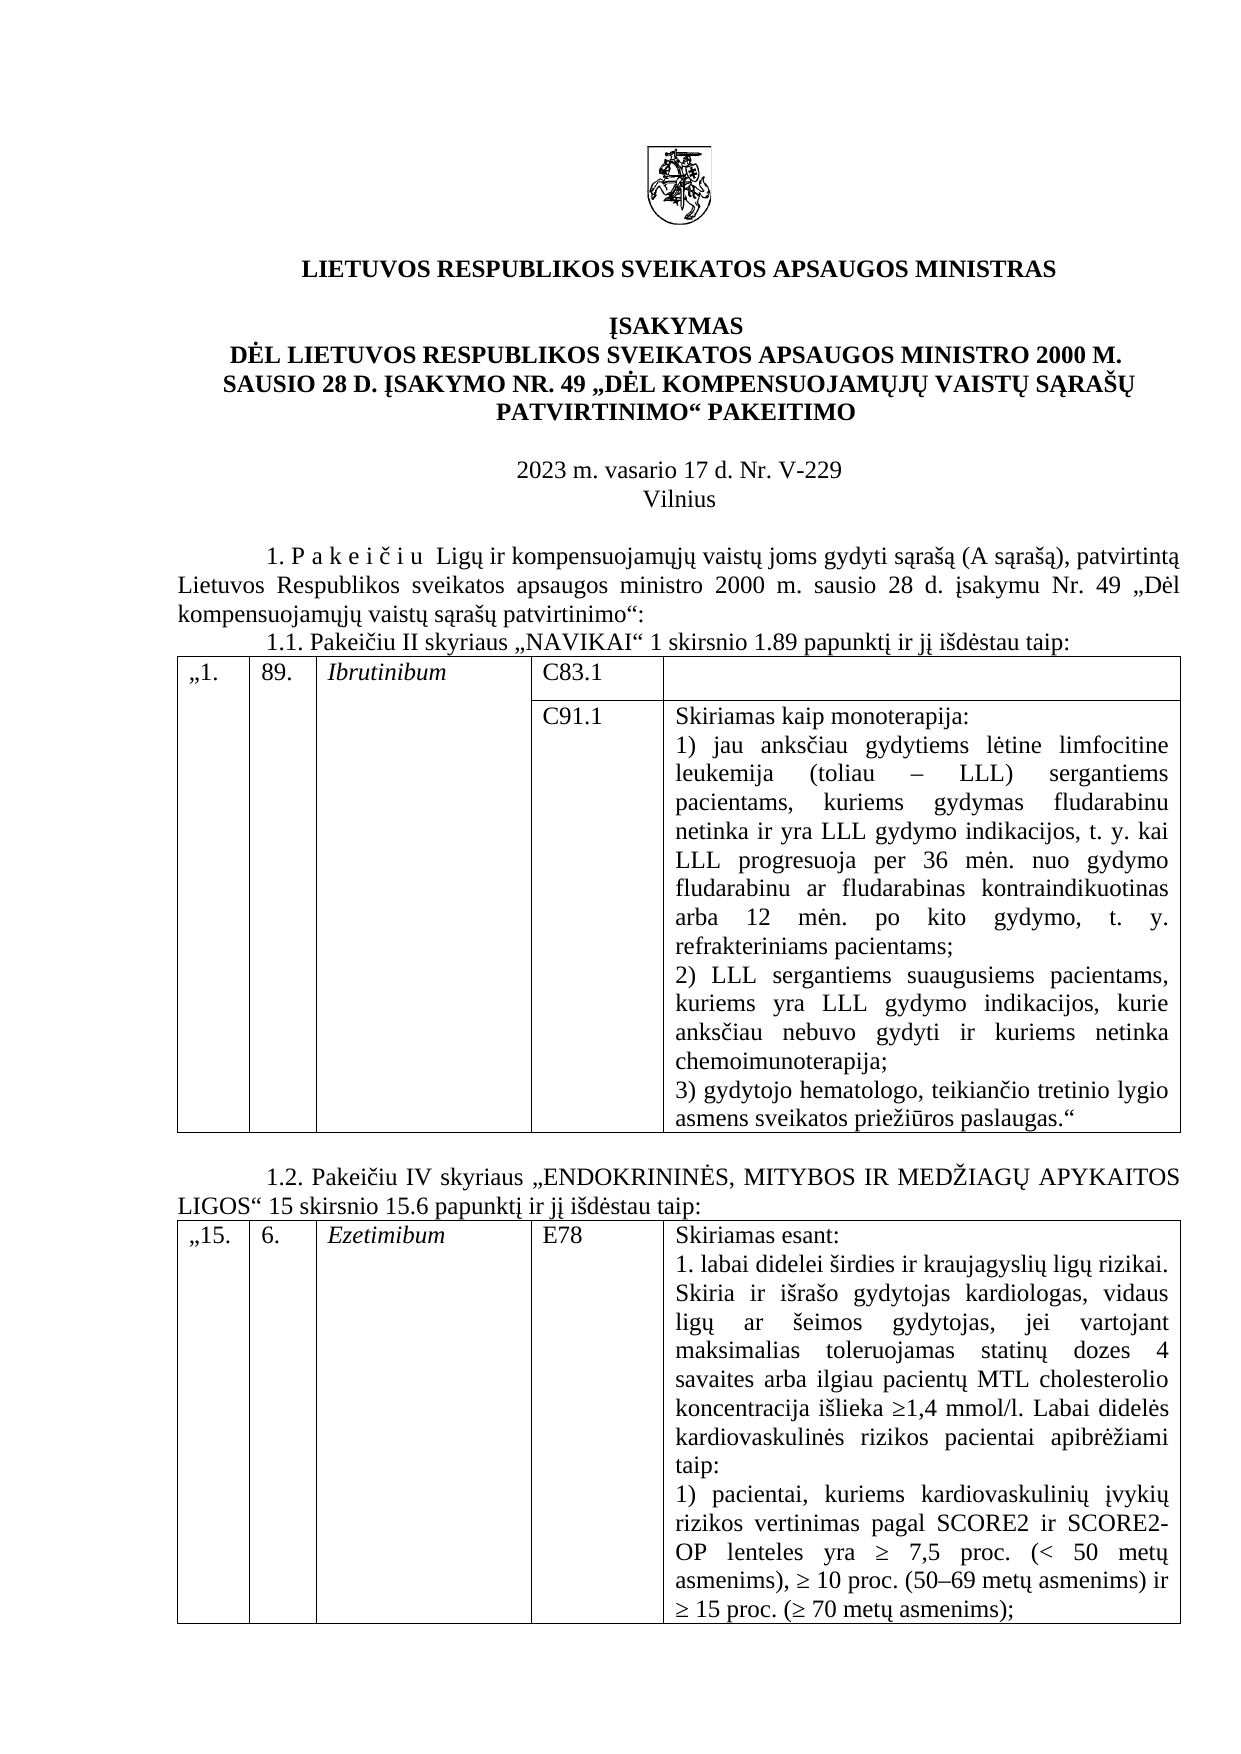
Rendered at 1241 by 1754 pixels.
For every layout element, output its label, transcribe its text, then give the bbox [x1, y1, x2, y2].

text LIETUVOS RESPUBLIKOS SVEIKATOS APSAUGOS MINISTRAS [177, 254, 1181, 282]
table_header 6. [250, 1221, 316, 1623]
table_header [664, 657, 1180, 700]
table_cell Skiriamas kaip monoterapija: 1) jau anksčiau gydytiems lėtine limfocitine leukemija (toliau – LLL) sergantiems pacientams, kuriems gydymas fludarabinu netinka ir yra LLL gydymo indikacijos, t. y. kai LLL progresuoja per 36 mėn. nuo gydymo fludarabinu ar fludarabinas kontraindikuotinas arba 12 mėn. po kito gydymo, t. y. refrakteriniams pacientams; 2) LLL sergantiems suaugusiems pacientams, kuriems yra LLL gydymo indikacijos, kurie anksčiau nebuvo gydyti ir kuriems netinka chemoimunoterapija; 3) gydytojo hematologo, teikiančio tretinio lygio asmens sveikatos priežiūros paslaugas.“ [664, 701, 1180, 1132]
text 1.2. Pakeičiu IV skyriaus „ENDOKRININĖS, MITYBOS IR MEDŽIAGŲ APYKAITOS LIGOS“ 15 skirsnio 15.6 papunktį ir jį išdėstau taip: [177, 1162, 1181, 1219]
table_header „15. [178, 1221, 249, 1623]
table_header 89. [250, 657, 316, 1132]
text DĖL LIETUVOS RESPUBLIKOS SVEIKATOS APSAUGOS MINISTRO 2000 M. [177, 340, 1181, 369]
table_header Skiriamas esant: 1. labai didelei širdies ir kraujagyslių ligų rizikai. Skiria ir išrašo gydytojas kardiologas, vidaus ligų ar šeimos gydytojas, jei vartojant maksimalias toleruojamas statinų dozes 4 savaites arba ilgiau pacientų MTL cholesterolio koncentracija išlieka ≥1,4 mmol/l. Labai didelės kardiovaskulinės rizikos pacientai apibrėžiami taip: 1) pacientai, kuriems kardiovaskulinių įvykių rizikos vertinimas pagal SCORE2 ir SCORE2-OP lenteles yra ≥ 7,5 proc. (< 50 metų asmenims), ≥ 10 proc. (50–69 metų asmenims) ir ≥ 15 proc. (≥ 70 metų asmenims); [664, 1221, 1180, 1623]
table_header C83.1 [532, 657, 663, 700]
table_header E78 [532, 1221, 663, 1623]
table_cell C91.1 [532, 701, 663, 1132]
text ĮSAKYMAS [177, 311, 1181, 340]
text 2023 m. vasario 17 d. Nr. V-229 [177, 455, 1181, 484]
table_header Ibrutinibum [317, 657, 531, 1132]
text SAUSIO 28 D. ĮSAKYMO NR. 49 „DĖL KOMPENSUOJAMŲJŲ VAISTŲ SĄRAŠŲ PATVIRTINIMO“ PAKEITIMO [177, 369, 1181, 426]
table_header „1. [178, 657, 249, 1132]
text Vilnius [177, 484, 1181, 512]
text 1. P a k e i č i u Ligų ir kompensuojamųjų vaistų joms gydyti sąrašą (A sąrašą), patvirtintą Lietuvos Respublikos sveikatos apsaugos ministro 2000 m. sausio 28 d. įsakymu Nr. 49 „Dėl kompensuojamųjų vaistų sąrašų patvirtinimo“: [177, 541, 1181, 627]
text 1.1. Pakeičiu II skyriaus „NAVIKAI“ 1 skirsnio 1.89 papunktį ir jį išdėstau taip: [177, 627, 1181, 656]
table_header Ezetimibum [317, 1221, 531, 1623]
